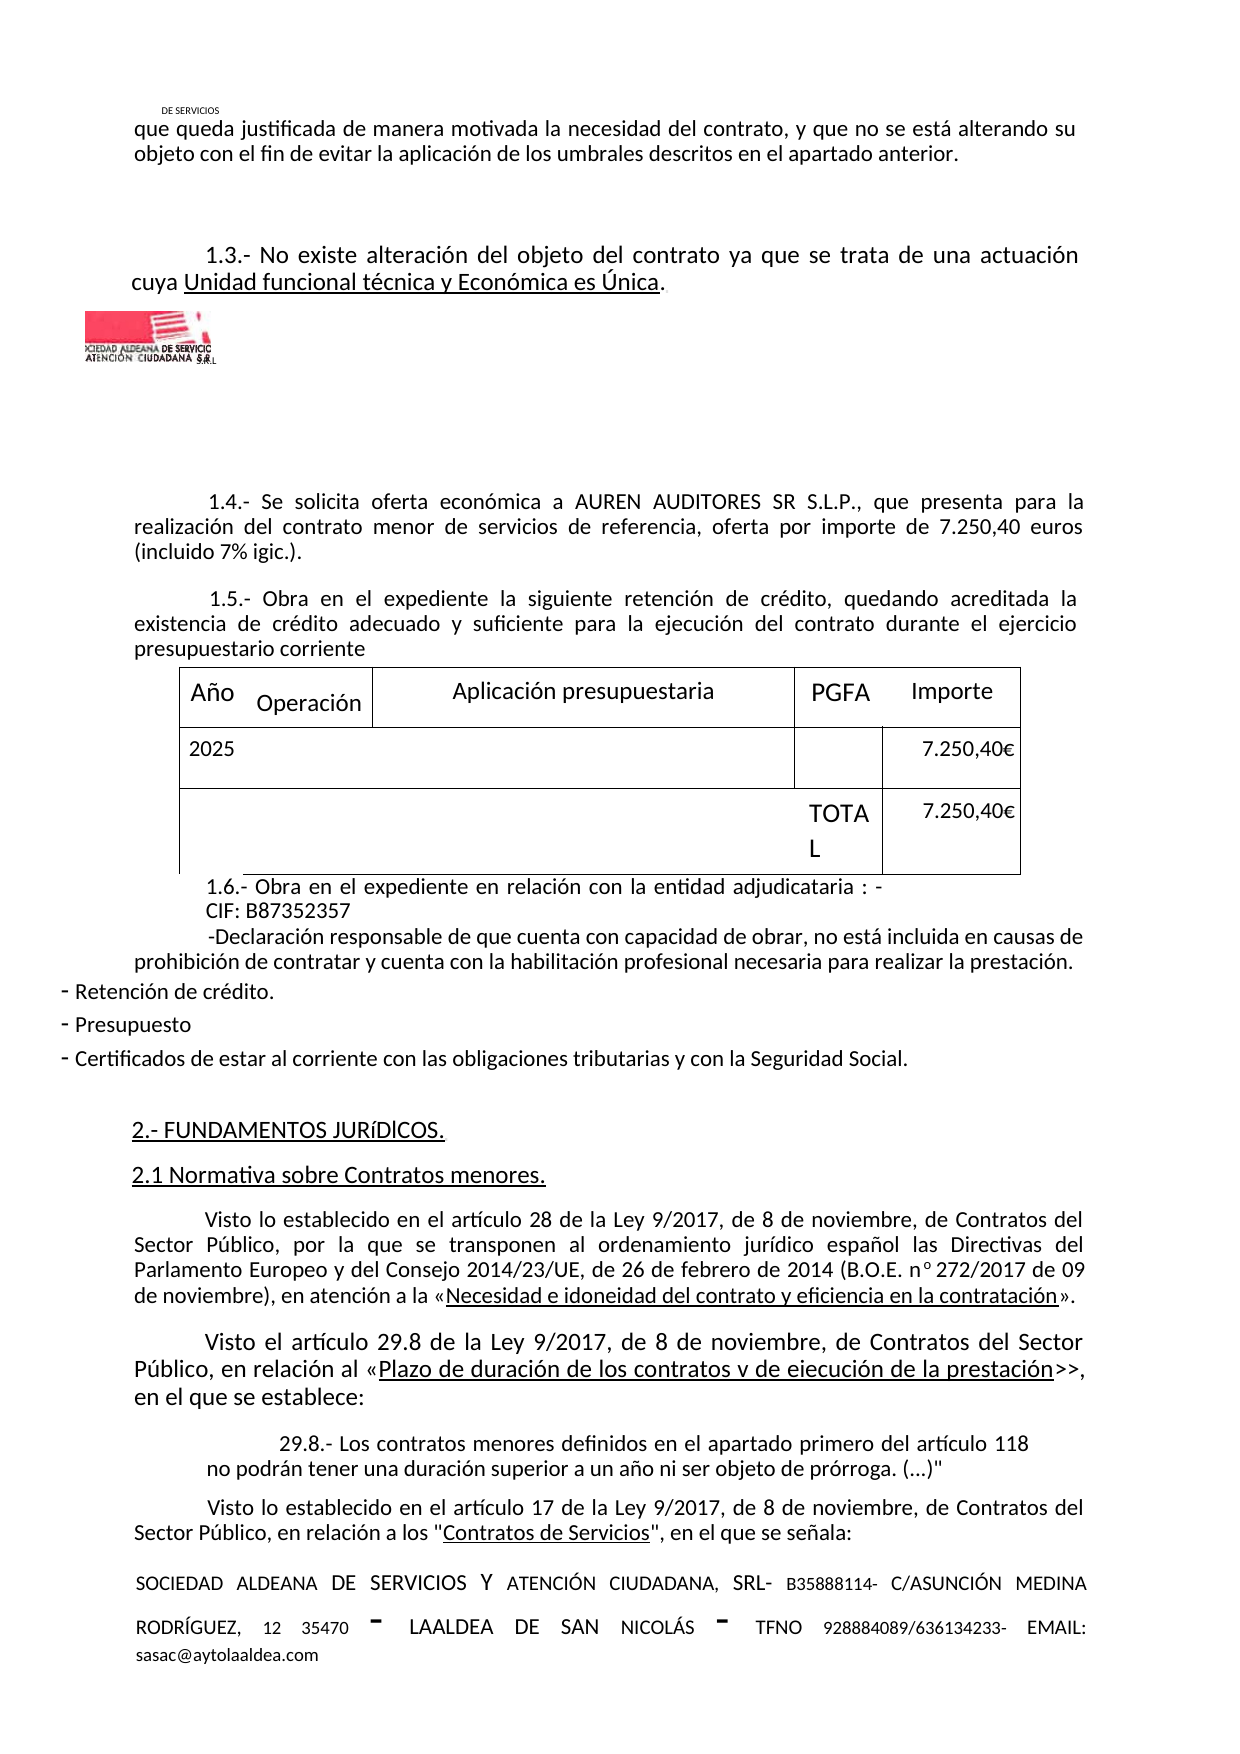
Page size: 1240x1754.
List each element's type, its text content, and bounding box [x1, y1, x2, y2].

text 29.8.- Los contratos menores definidos en el apartado primero del artículo 118 no podrán tener una duración superior a un año ni ser objeto de prórroga. (...)" [206, 1431, 1031, 1482]
table_cell [243, 789, 372, 873]
text 2.1 Normativa sobre Contratos menores. [131, 1159, 1087, 1189]
list Retención de crédito. [61, 975, 1086, 1005]
text 1.5.- Obra en el expediente la siguiente retención de crédito, quedando acreditada la existencia de crédito adecuado y suficiente para la ejecución del contrato durante el ejercicio presupuestario corriente [134, 587, 1079, 662]
table_header PGFA [795, 668, 882, 726]
table_cell 7.250,40€ [883, 789, 1020, 873]
table_cell 7.250,40€ [883, 728, 1020, 788]
table_cell [795, 728, 882, 788]
text 1.4.- Se solicita oferta económica a AUREN AUDITORES SR S.L.P., que presenta para la realización del contrato menor de servicios de referencia, oferta por importe de 7.250,40 euros (incluido 7% igic.). [134, 489, 1086, 565]
table_cell [373, 789, 794, 873]
table_cell 2025 [180, 728, 243, 788]
text Visto el artículo 29.8 de la Ley 9/2017, de 8 de noviembre, de Contratos del Sector Público, en relación al «Plazo de duración de los contratos v de eiecución de la prestación>>, en el que se establece: [134, 1329, 1086, 1411]
text Visto lo establecido en el artículo 17 de la Ley 9/2017, de 8 de noviembre, de Contratos del Sector Público, en relación a los "Contratos de Servicios", en el que se señala: [134, 1495, 1086, 1546]
table_cell [373, 728, 794, 788]
text Visto lo establecido en el artículo 28 de la Ley 9/2017, de 8 de noviembre, de Contratos del Sector Público, por la que se transponen al ordenamiento jurídico español las Directivas del Parlamento Europeo y del Consejo 2014/23/UE, de 26 de febrero de 2014 (B.O.E. no 272/2017 de 09 de noviembre), en atención a la «Necesidad e idoneidad del contrato y eficiencia en la contratación». [134, 1208, 1086, 1309]
text que queda justificada de manera motivada la necesidad del contrato, y que no se está alterando su objeto con el fin de evitar la aplicación de los umbrales descritos en el apartado anterior. [134, 117, 1077, 167]
table_cell [180, 789, 243, 873]
list Certificados de estar al corriente con las obligaciones tributarias y con la Seguridad Social. [61, 1043, 1086, 1073]
table_header Operación [243, 668, 372, 726]
table_header Año [180, 668, 243, 726]
table_header Aplicación presupuestaria [373, 668, 794, 726]
list Presupuesto [61, 1009, 1086, 1039]
text 1.6.- Obra en el expediente en relación con la entidad adjudicataria : -CIF: B87352357 [206, 874, 883, 924]
table_header Importe [883, 668, 1020, 726]
text 2.- FUNDAMENTOS JURíDlCOS. [131, 1114, 1087, 1144]
table_cell TOTAL [795, 789, 882, 873]
table_cell [243, 728, 372, 788]
text 1.3.- No existe alteración del objeto del contrato ya que se trata de una actuación cuya Unidad funcional técnica y Económica es Única. [131, 242, 1079, 297]
text -Declaración responsable de que cuenta con capacidad de obrar, no está incluida en causas de prohibición de contratar y cuenta con la habilitación profesional necesaria para realizar la prestación. [134, 924, 1086, 975]
